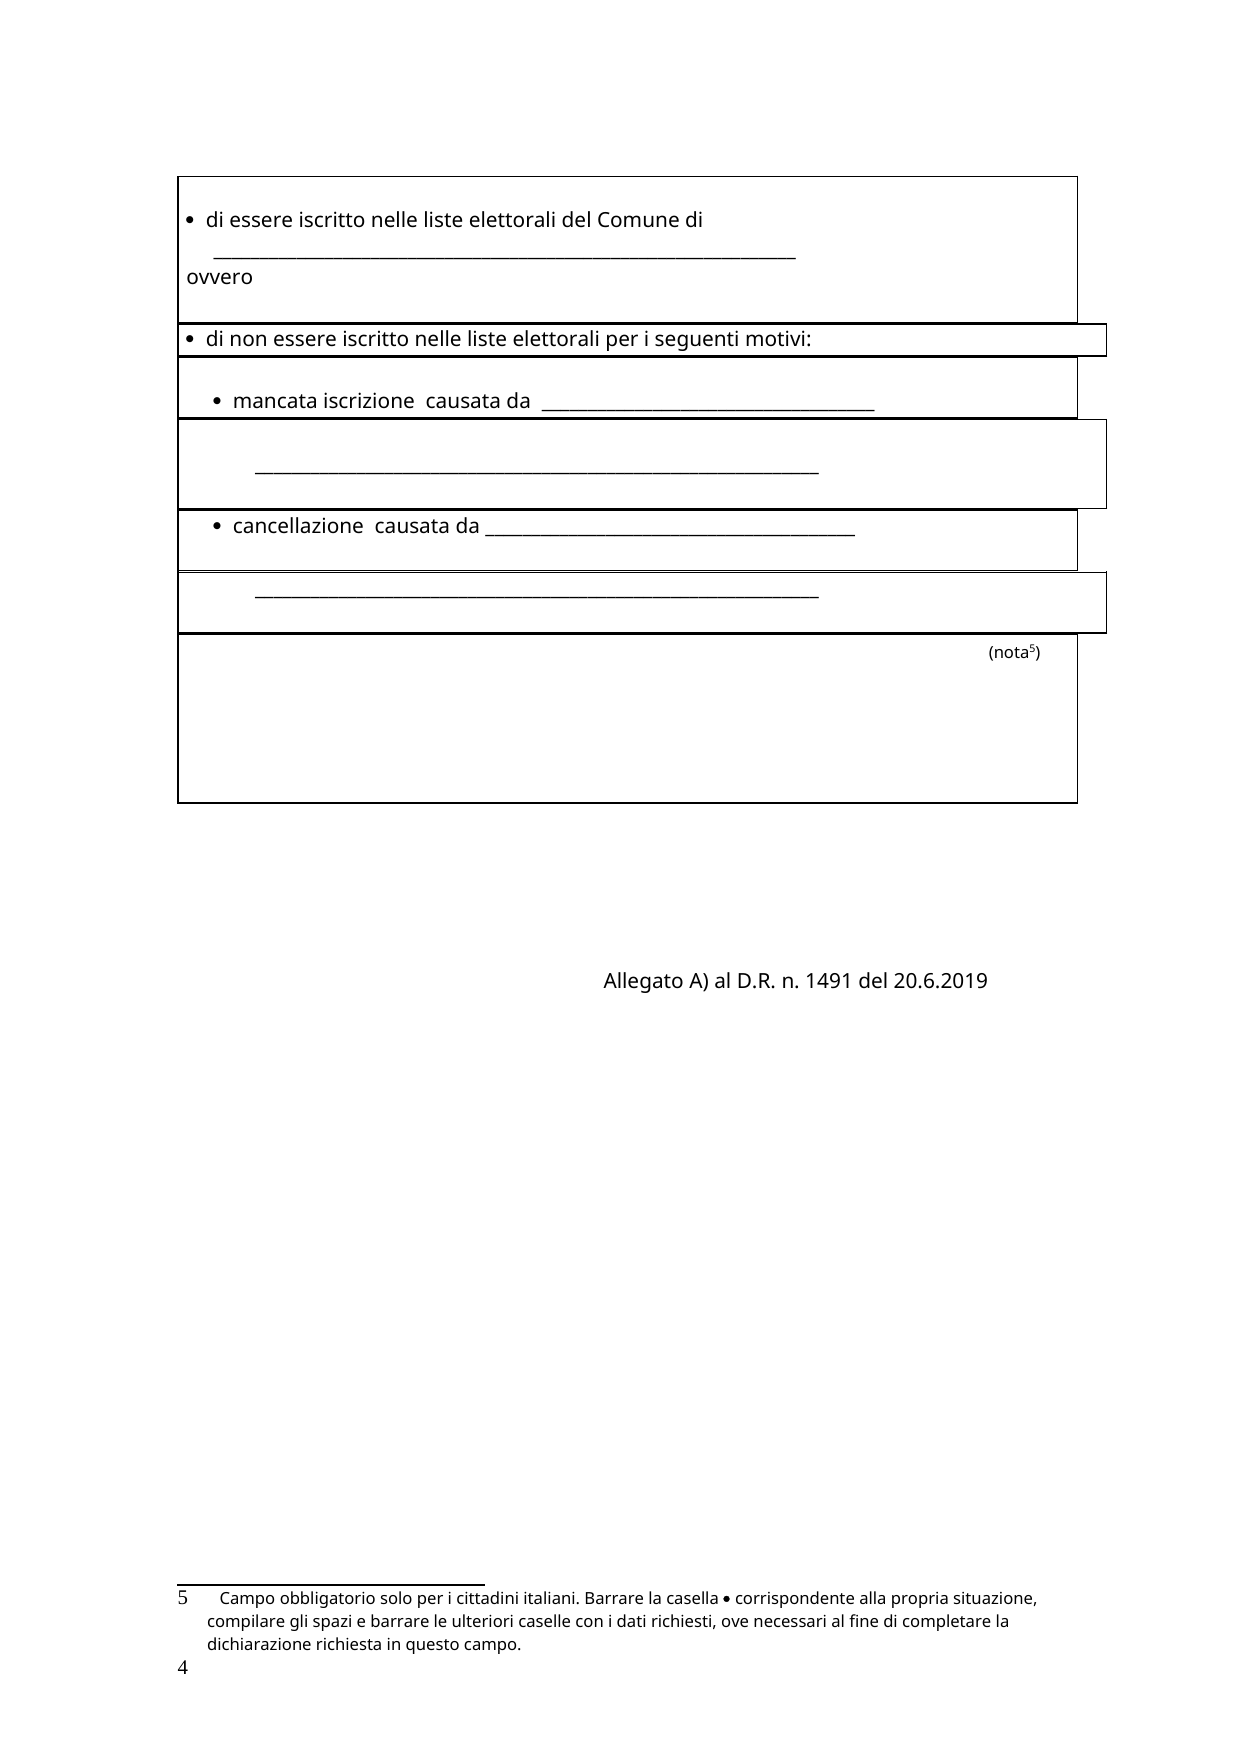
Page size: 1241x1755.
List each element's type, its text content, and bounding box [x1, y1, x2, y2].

subtitle  cancellazione causata da ________________________________________ [179, 511, 1077, 539]
subtitle  di non essere iscritto nelle liste elettorali per i seguenti motivi: [179, 325, 1106, 355]
text Campo obbligatorio solo per i cittadini italiani. Barrare la casella  corrispondente alla propria situazione, compilare gli spazi e barrare le ulteriori caselle con i dati richiesti, ove necessari al fine di completare la dichiarazione richiesta in questo campo. [177, 1585, 1107, 1655]
subtitle  mancata iscrizione causata da ____________________________________ [179, 385, 1077, 417]
text (nota) [179, 635, 1077, 664]
subtitle  di essere iscritto nelle liste elettorali del Comune di [179, 204, 1077, 232]
subtitle _______________________________________________________________ [179, 232, 1077, 261]
subtitle _____________________________________________________________ [179, 447, 1106, 477]
subtitle Allegato A) al D.R. n. 1491 del 20.6.2019 [251, 966, 1049, 994]
subtitle _____________________________________________________________ [179, 573, 1106, 601]
subtitle ovvero [179, 261, 1077, 291]
